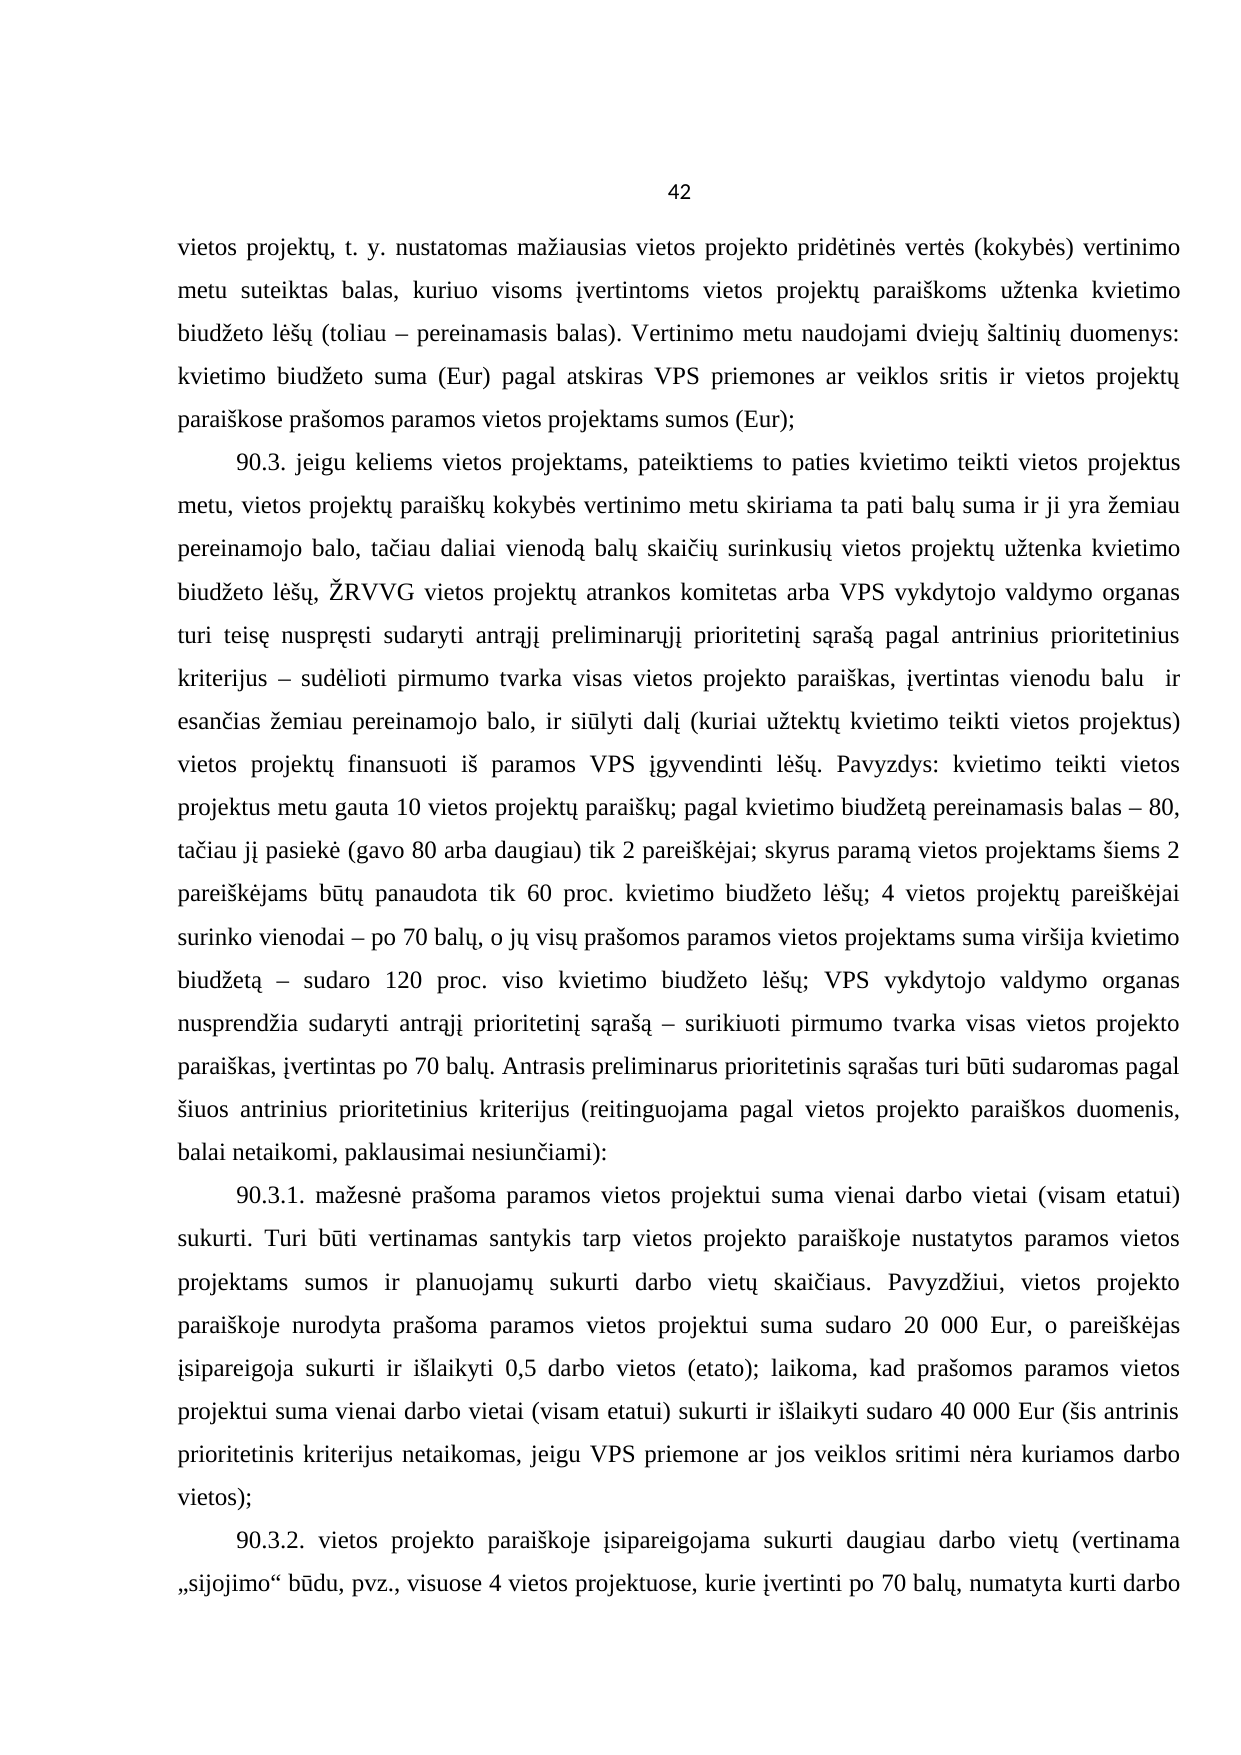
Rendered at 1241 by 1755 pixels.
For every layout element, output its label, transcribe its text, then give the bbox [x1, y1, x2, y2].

text 90.3.1. mažesnė prašoma paramos vietos projektui suma vienai darbo vietai (visam etatui) sukurti. Turi būti vertinamas santykis tarp vietos projekto paraiškoje nustatytos paramos vietos projektams sumos ir planuojamų sukurti darbo vietų skaičiaus. Pavyzdžiui, vietos projekto paraiškoje nurodyta prašoma paramos vietos projektui suma sudaro 20 000 Eur, o pareiškėjas įsipareigoja sukurti ir išlaikyti 0,5 darbo vietos (etato); laikoma, kad prašomos paramos vietos projektui suma vienai darbo vietai (visam etatui) sukurti ir išlaikyti sudaro 40 000 Eur (šis antrinis prioritetinis kriterijus netaikomas, jeigu VPS priemone ar jos veiklos sritimi nėra kuriamos darbo vietos); [177, 1180, 1181, 1511]
text 90.3. jeigu keliems vietos projektams, pateiktiems to paties kvietimo teikti vietos projektus metu, vietos projektų paraiškų kokybės vertinimo metu skiriama ta pati balų suma ir ji yra žemiau pereinamojo balo, tačiau daliai vienodą balų skaičių surinkusių vietos projektų užtenka kvietimo biudžeto lėšų, ŽRVVG vietos projektų atrankos komitetas arba VPS vykdytojo valdymo organas turi teisę nuspręsti sudaryti antrąjį preliminarųjį prioritetinį sąrašą pagal antrinius prioritetinius kriterijus – sudėlioti pirmumo tvarka visas vietos projekto paraiškas, įvertintas vienodu balu ir esančias žemiau pereinamojo balo, ir siūlyti dalį (kuriai užtektų kvietimo teikti vietos projektus) vietos projektų finansuoti iš paramos VPS įgyvendinti lėšų. Pavyzdys: kvietimo teikti vietos projektus metu gauta 10 vietos projektų paraiškų; pagal kvietimo biudžetą pereinamasis balas – 80, tačiau jį pasiekė (gavo 80 arba daugiau) tik 2 pareiškėjai; skyrus paramą vietos projektams šiems 2 pareiškėjams būtų panaudota tik 60 proc. kvietimo biudžeto lėšų; 4 vietos projektų pareiškėjai surinko vienodai – po 70 balų, o jų visų prašomos paramos vietos projektams suma viršija kvietimo biudžetą – sudaro 120 proc. viso kvietimo biudžeto lėšų; VPS vykdytojo valdymo organas nusprendžia sudaryti antrąjį prioritetinį sąrašą – surikiuoti pirmumo tvarka visas vietos projekto paraiškas, įvertintas po 70 balų. Antrasis preliminarus prioritetinis sąrašas turi būti sudaromas pagal šiuos antrinius prioritetinius kriterijus (reitinguojama pagal vietos projekto paraiškos duomenis, balai netaikomi, paklausimai nesiunčiami): [177, 447, 1181, 1166]
text 90.3.2. vietos projekto paraiškoje įsipareigojama sukurti daugiau darbo vietų (vertinama „sijojimo“ būdu, pvz., visuose 4 vietos projektuose, kurie įvertinti po 70 balų, numatyta kurti darbo [177, 1525, 1181, 1597]
text vietos projektų, t. y. nustatomas mažiausias vietos projekto pridėtinės vertės (kokybės) vertinimo metu suteiktas balas, kuriuo visoms įvertintoms vietos projektų paraiškoms užtenka kvietimo biudžeto lėšų (toliau – pereinamasis balas). Vertinimo metu naudojami dviejų šaltinių duomenys: kvietimo biudžeto suma (Eur) pagal atskiras VPS priemones ar veiklos sritis ir vietos projektų paraiškose prašomos paramos vietos projektams sumos (Eur); [177, 232, 1181, 433]
